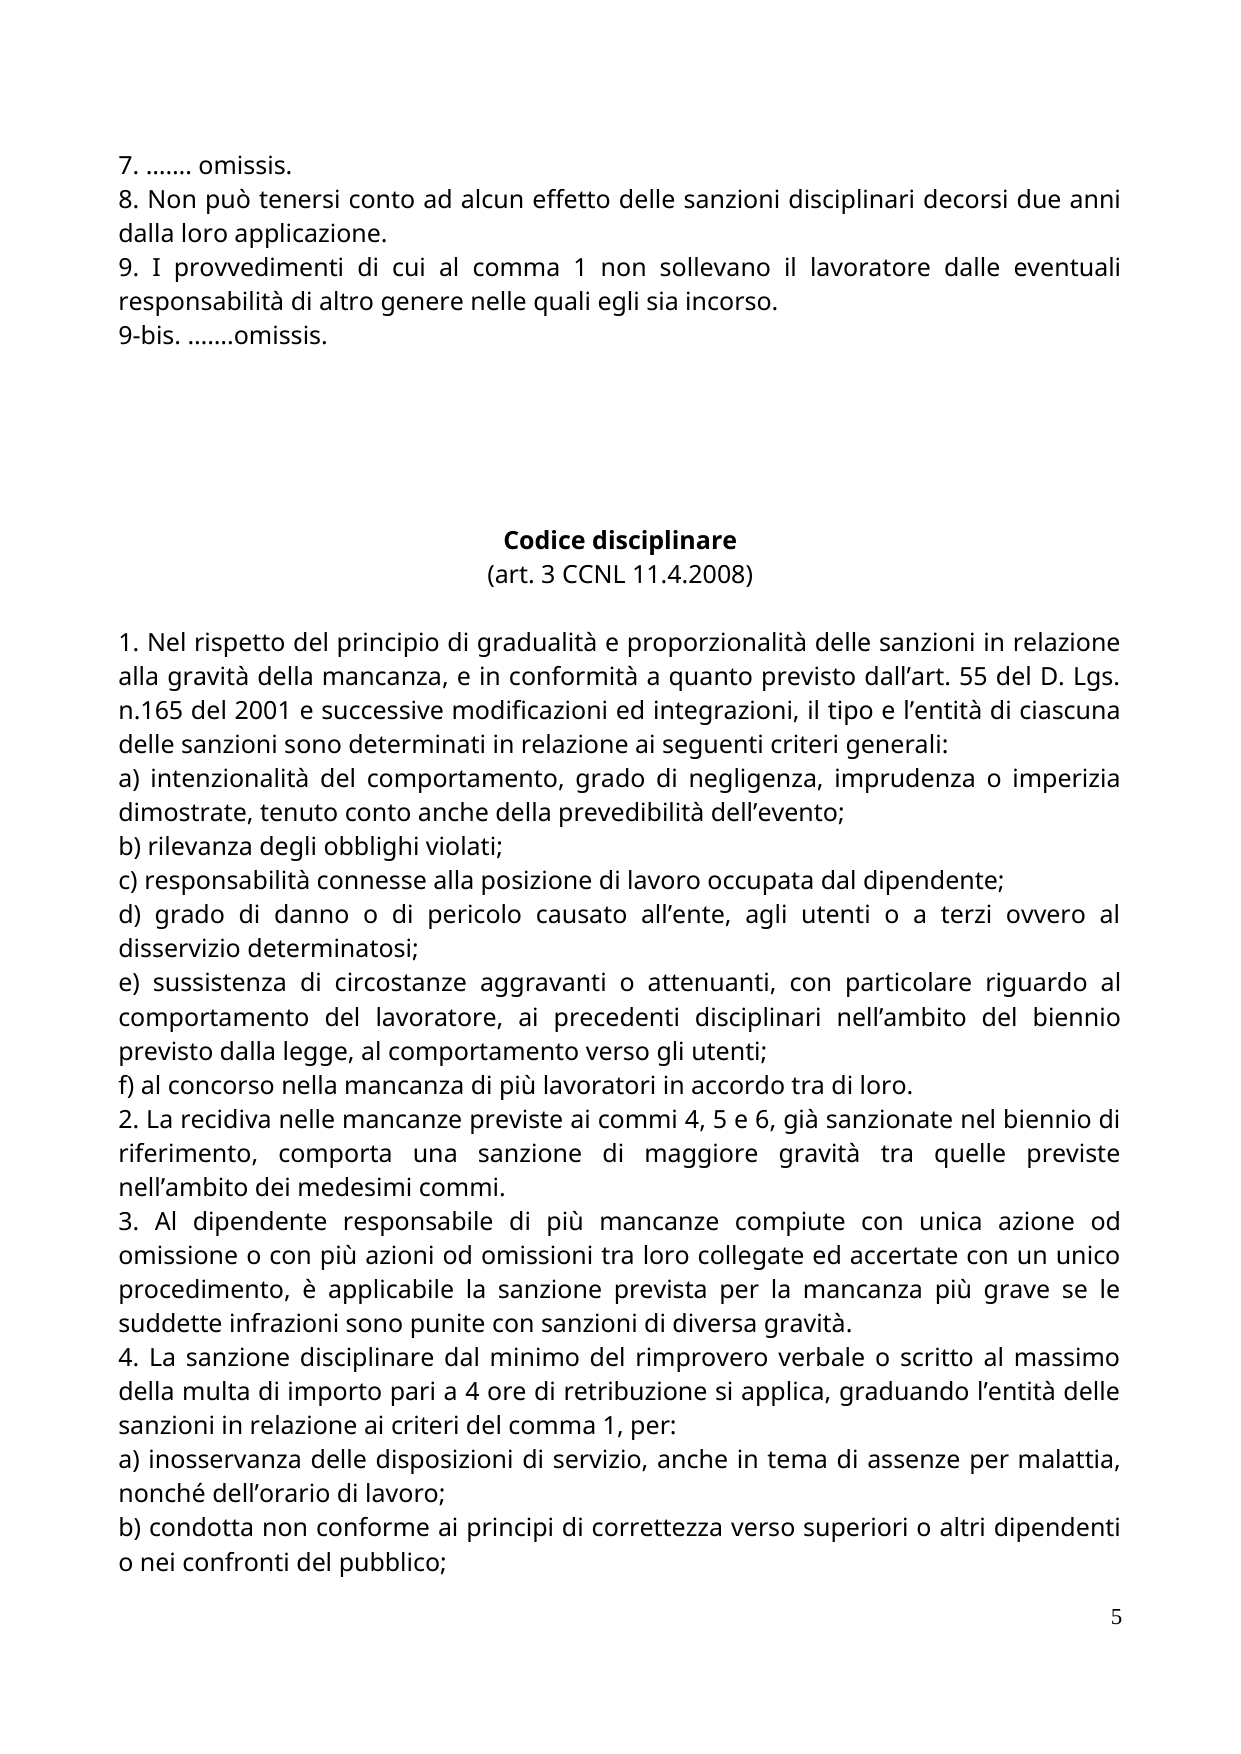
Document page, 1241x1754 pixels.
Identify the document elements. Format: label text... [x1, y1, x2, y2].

text 8. Non può tenersi conto ad alcun effetto delle sanzioni disciplinari decorsi due anni dalla loro applicazione. [118, 182, 1122, 250]
text c) responsabilità connesse alla posizione di lavoro occupata dal dipendente; [118, 863, 1122, 897]
text a) inosservanza delle disposizioni di servizio, anche in tema di assenze per malattia, nonché dell’orario di lavoro; [118, 1442, 1122, 1510]
text 9-bis. …….omissis. [118, 318, 1122, 352]
text a) intenzionalità del comportamento, grado di negligenza, imprudenza o imperizia dimostrate, tenuto conto anche della prevedibilità dell’evento; [118, 761, 1122, 829]
text 4. La sanzione disciplinare dal minimo del rimprovero verbale o scritto al massimo della multa di importo pari a 4 ore di retribuzione si applica, graduando l’entità delle sanzioni in relazione ai criteri del comma 1, per: [118, 1340, 1122, 1442]
text 3. Al dipendente responsabile di più mancanze compiute con unica azione od omissione o con più azioni od omissioni tra loro collegate ed accertate con un unico procedimento, è applicabile la sanzione prevista per la mancanza più grave se le suddette infrazioni sono punite con sanzioni di diversa gravità. [118, 1203, 1122, 1340]
text 9. I provvedimenti di cui al comma 1 non sollevano il lavoratore dalle eventuali responsabilità di altro genere nelle quali egli sia incorso. [118, 250, 1122, 318]
text 7. ……. omissis. [118, 148, 1122, 182]
text b) condotta non conforme ai principi di correttezza verso superiori o altri dipendenti o nei confronti del pubblico; [118, 1510, 1122, 1578]
text e) sussistenza di circostanze aggravanti o attenuanti, con particolare riguardo al comportamento del lavoratore, ai precedenti disciplinari nell’ambito del biennio previsto dalla legge, al comportamento verso gli utenti; [118, 965, 1122, 1067]
text 2. La recidiva nelle mancanze previste ai commi 4, 5 e 6, già sanzionate nel biennio di riferimento, comporta una sanzione di maggiore gravità tra quelle previste nell’ambito dei medesimi commi. [118, 1101, 1122, 1203]
text f) al concorso nella mancanza di più lavoratori in accordo tra di loro. [118, 1067, 1122, 1101]
text 1. Nel rispetto del principio di gradualità e proporzionalità delle sanzioni in relazione alla gravità della mancanza, e in conformità a quanto previsto dall’art. 55 del D. Lgs. n.165 del 2001 e successive modificazioni ed integrazioni, il tipo e l’entità di ciascuna delle sanzioni sono determinati in relazione ai seguenti criteri generali: [118, 624, 1122, 761]
text b) rilevanza degli obblighi violati; [118, 829, 1122, 863]
text d) grado di danno o di pericolo causato all’ente, agli utenti o a terzi ovvero al disservizio determinatosi; [118, 897, 1122, 965]
text (art. 3 CCNL 11.4.2008) [118, 556, 1122, 590]
text Codice disciplinare [118, 522, 1122, 556]
